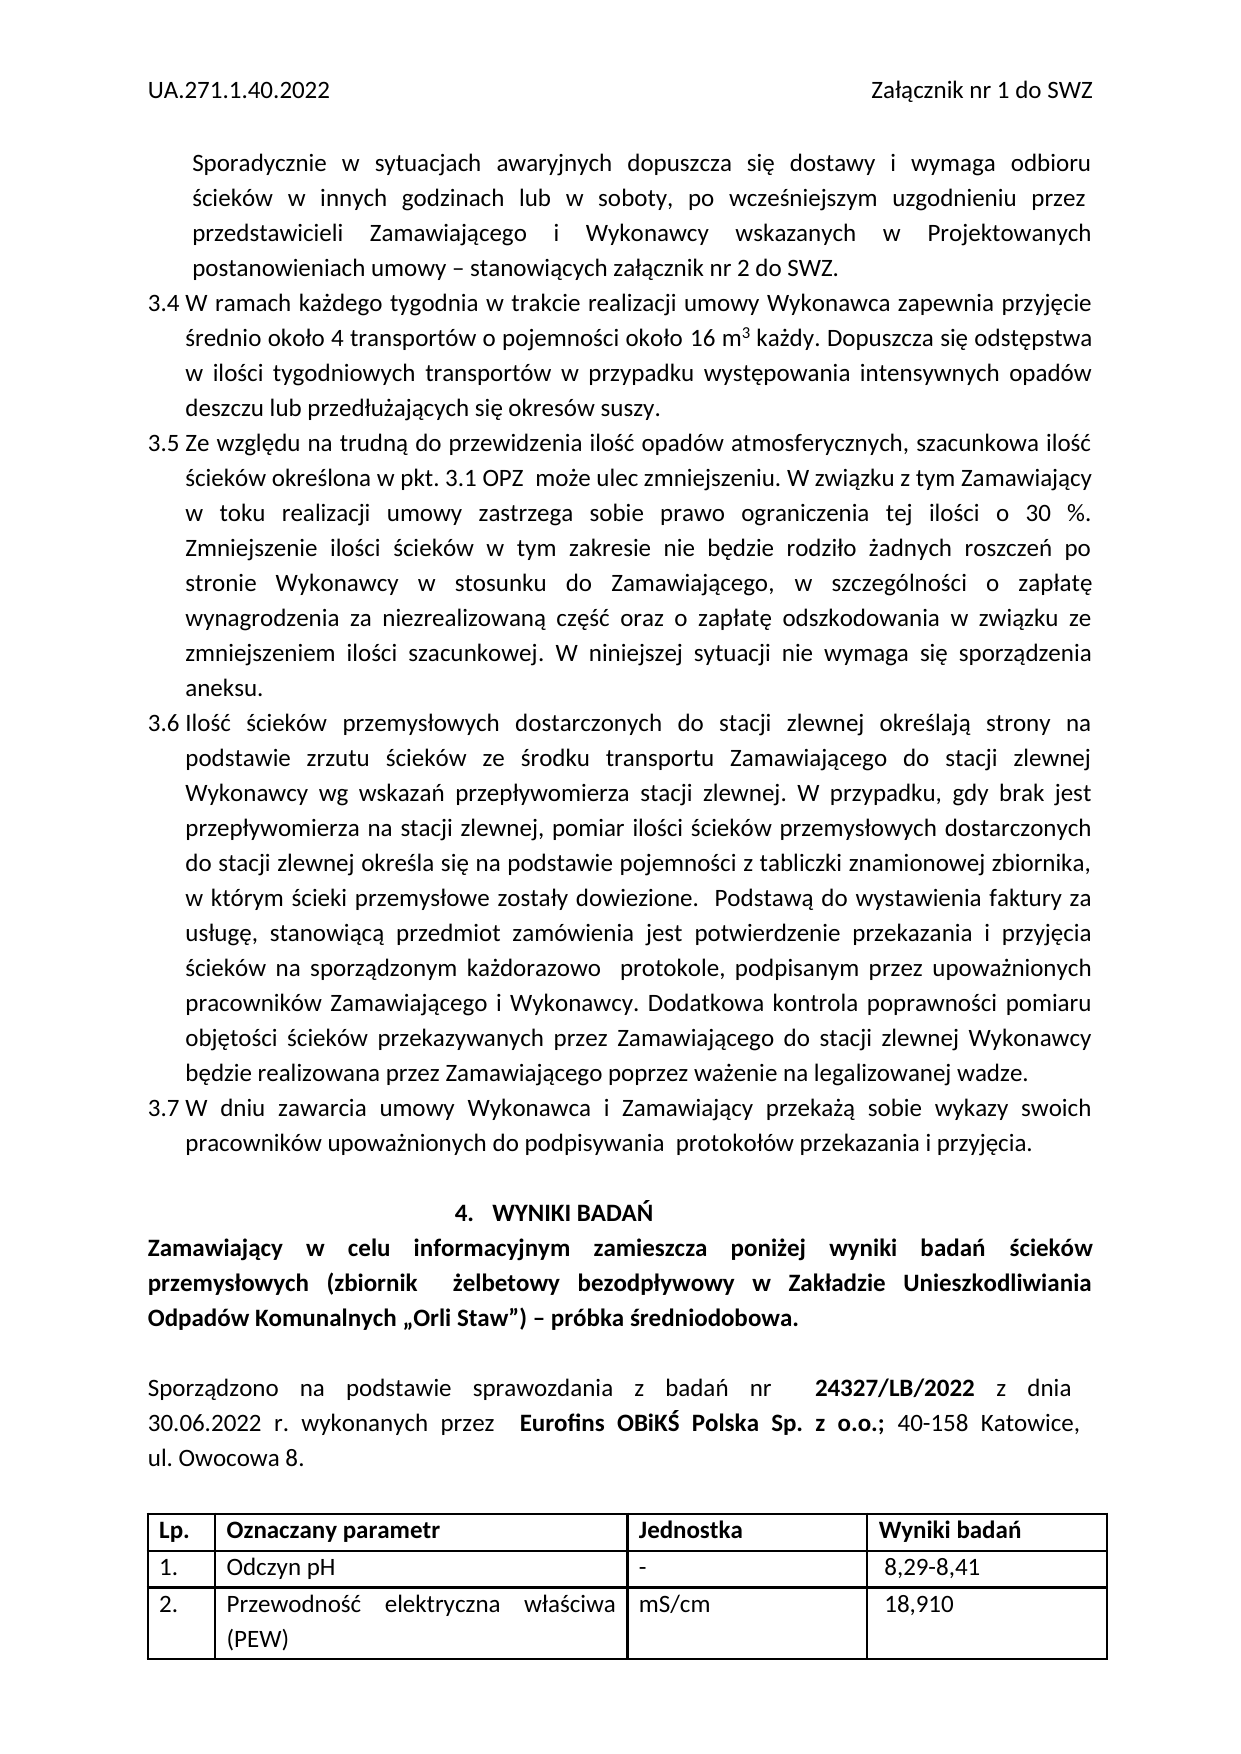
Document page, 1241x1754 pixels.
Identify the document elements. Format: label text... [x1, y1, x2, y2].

table_cell 18,910 [868, 1589, 1106, 1658]
text Zamawiający w celu informacyjnym zamieszcza poniżej wyniki badań ścieków przemysłowych (zbiornik żelbetowy bezodpływowy w Zakładzie Unieszkodliwiania Odpadów Komunalnych „Orli Staw”) – próbka średniodobowa. [148, 1233, 1093, 1333]
table_header Lp. [149, 1515, 214, 1549]
table_cell mS/cm [629, 1589, 866, 1658]
table_cell Przewodność elektryczna właściwa (PEW) [216, 1589, 626, 1658]
table_header Oznaczany parametr [216, 1515, 626, 1549]
table_cell Odczyn pH [216, 1552, 626, 1586]
text Sporządzono na podstawie sprawozdania z badań nr 24327/LB/2022 z dnia 30.06.2022 r. wykonanych przez Eurofins OBiKŚ Polska Sp. z o.o.; 40-158 Katowice, ul. Owocowa 8. [148, 1373, 1093, 1473]
table_cell 1. [149, 1552, 214, 1586]
table_header Jednostka [629, 1515, 866, 1549]
list W ramach każdego tygodnia w trakcie realizacji umowy Wykonawca zapewnia przyjęcie średnio około 4 transportów o pojemności około 16 m3 każdy. Dopuszcza się odstępstwa w ilości tygodniowych transportów w przypadku występowania intensywnych opadów deszczu lub przedłużających się okresów suszy. [148, 288, 1093, 423]
table_header Wyniki badań [868, 1515, 1106, 1549]
table_cell 8,29-8,41 [868, 1552, 1106, 1586]
text Sporadycznie w sytuacjach awaryjnych dopuszcza się dostawy i wymaga odbioru ścieków w innych godzinach lub w soboty, po wcześniejszym uzgodnieniu przez przedstawicieli Zamawiającego i Wykonawcy wskazanych w Projektowanych postanowieniach umowy – stanowiących załącznik nr 2 do SWZ. [192, 148, 1093, 283]
list W dniu zawarcia umowy Wykonawca i Zamawiający przekażą sobie wykazy swoich pracowników upoważnionych do podpisywania protokołów przekazania i przyjęcia. [148, 1093, 1093, 1158]
list Ilość ścieków przemysłowych dostarczonych do stacji zlewnej określają strony na podstawie zrzutu ścieków ze środku transportu Zamawiającego do stacji zlewnej Wykonawcy wg wskazań przepływomierza stacji zlewnej. W przypadku, gdy brak jest przepływomierza na stacji zlewnej, pomiar ilości ścieków przemysłowych dostarczonych do stacji zlewnej określa się na podstawie pojemności z tabliczki znamionowej zbiornika, w którym ścieki przemysłowe zostały dowiezione. Podstawą do wystawienia faktury za usługę, stanowiącą przedmiot zamówienia jest potwierdzenie przekazania i przyjęcia ścieków na sporządzonym każdorazowo protokole, podpisanym przez upoważnionych pracowników Zamawiającego i Wykonawcy. Dodatkowa kontrola poprawności pomiaru objętości ścieków przekazywanych przez Zamawiającego do stacji zlewnej Wykonawcy będzie realizowana przez Zamawiającego poprzez ważenie na legalizowanej wadze. [148, 708, 1093, 1088]
list Ze względu na trudną do przewidzenia ilość opadów atmosferycznych, szacunkowa ilość ścieków określona w pkt. 3.1 OPZ może ulec zmniejszeniu. W związku z tym Zamawiający w toku realizacji umowy zastrzega sobie prawo ograniczenia tej ilości o 30 %. Zmniejszenie ilości ścieków w tym zakresie nie będzie rodziło żadnych roszczeń po stronie Wykonawcy w stosunku do Zamawiającego, w szczególności o zapłatę wynagrodzenia za niezrealizowaną część oraz o zapłatę odszkodowania w związku ze zmniejszeniem ilości szacunkowej. W niniejszej sytuacji nie wymaga się sporządzenia aneksu. [148, 428, 1093, 703]
list WYNIKI BADAŃ [454, 1198, 1093, 1228]
table_cell 2. [149, 1589, 214, 1658]
table_cell - [629, 1552, 866, 1586]
